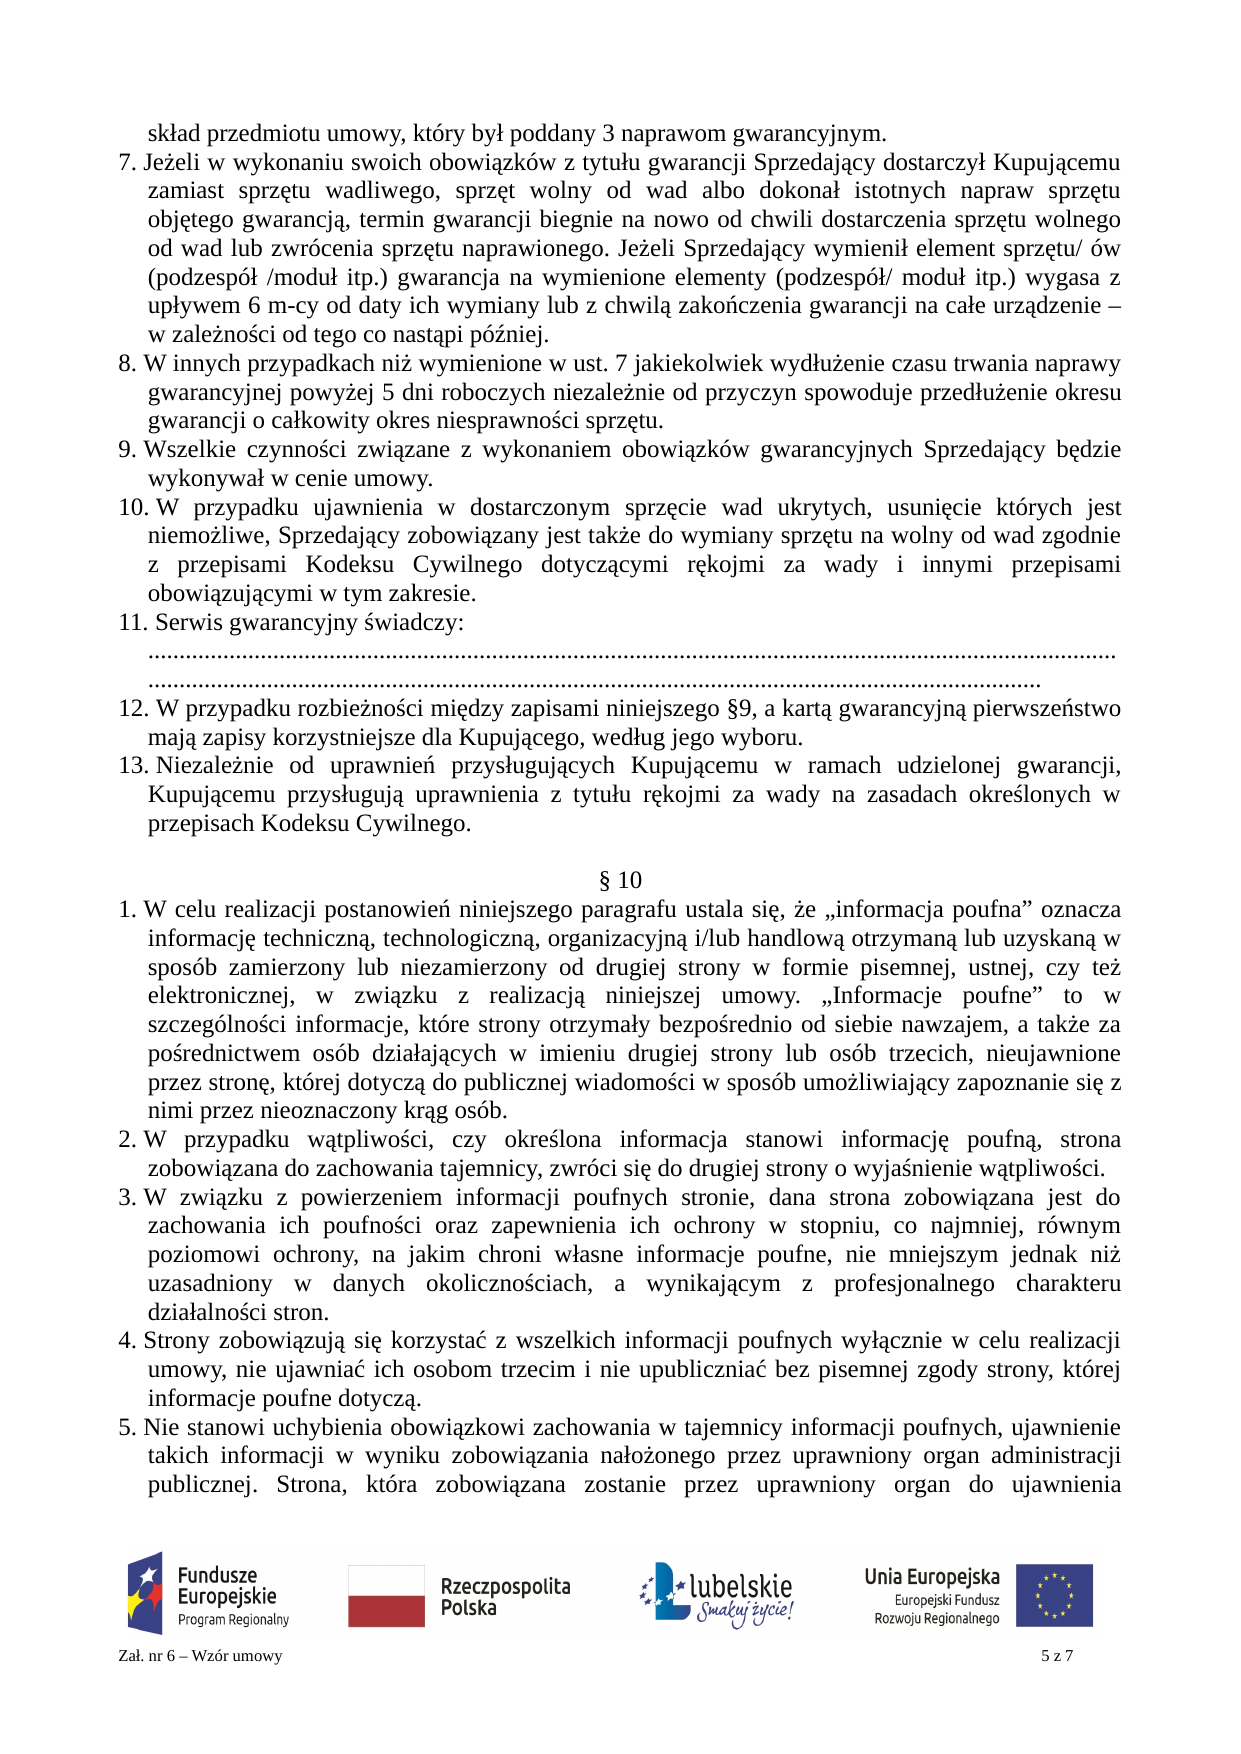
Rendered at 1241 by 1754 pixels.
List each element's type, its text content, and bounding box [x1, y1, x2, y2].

list W przypadku wątpliwości, czy określona informacja stanowi informację poufną, strona zobowiązana do zachowania tajemnicy, zwróci się do drugiej strony o wyjaśnienie wątpliwości. [118, 1124, 1122, 1182]
list Nie stanowi uchybienia obowiązkowi zachowania w tajemnicy informacji poufnych, ujawnienie takich informacji w wyniku zobowiązania nałożonego przez uprawniony organ administracji publicznej. Strona, która zobowiązana zostanie przez uprawniony organ do ujawnienia [118, 1412, 1122, 1498]
list Niezależnie od uprawnień przysługujących Kupującemu w ramach udzielonej gwarancji, Kupującemu przysługują uprawnienia z tytułu rękojmi za wady na zasadach określonych w przepisach Kodeksu Cywilnego. [118, 751, 1122, 837]
list Wszelkie czynności związane z wykonaniem obowiązków gwarancyjnych Sprzedający będzie wykonywał w cenie umowy. [118, 434, 1122, 492]
list W celu realizacji postanowień niniejszego paragrafu ustala się, że „informacja poufna” oznacza informację techniczną, technologiczną, organizacyjną i/lub handlową otrzymaną lub uzyskaną w sposób zamierzony lub niezamierzony od drugiej strony w formie pisemnej, ustnej, czy też elektronicznej, w związku z realizacją niniejszej umowy. „Informacje poufne” to w szczególności informacje, które strony otrzymały bezpośrednio od siebie nawzajem, a także za pośrednictwem osób działających w imieniu drugiej strony lub osób trzecich, nieujawnione przez stronę, której dotyczą do publicznej wiadomości w sposób umożliwiający zapoznanie się z nimi przez nieoznaczony krąg osób. [118, 894, 1122, 1124]
text § 10 [118, 866, 1122, 894]
list Serwis gwarancyjny świadczy: [118, 607, 1122, 636]
list W przypadku rozbieżności między zapisami niniejszego §9, a kartą gwarancyjną pierwszeństwo mają zapisy korzystniejsze dla Kupującego, według jego wyboru. [118, 693, 1122, 751]
list W przypadku ujawnienia w dostarczonym sprzęcie wad ukrytych, usunięcie których jest niemożliwe, Sprzedający zobowiązany jest także do wymiany sprzętu na wolny od wad zgodnie z przepisami Kodeksu Cywilnego dotyczącymi rękojmi za wady i innymi przepisami obowiązującymi w tym zakresie. [118, 492, 1122, 607]
list Jeżeli w wykonaniu swoich obowiązków z tytułu gwarancji Sprzedający dostarczył Kupującemu zamiast sprzętu wadliwego, sprzęt wolny od wad albo dokonał istotnych napraw sprzętu objętego gwarancją, termin gwarancji biegnie na nowo od chwili dostarczenia sprzętu wolnego od wad lub zwrócenia sprzętu naprawionego. Jeżeli Sprzedający wymienił element sprzętu/ ów (podzespół /moduł itp.) gwarancja na wymienione elementy (podzespół/ moduł itp.) wygasa z upływem 6 m-cy od daty ich wymiany lub z chwilą zakończenia gwarancji na całe urządzenie – w zależności od tego co nastąpi później. [118, 147, 1122, 348]
list W innych przypadkach niż wymienione w ust. 7 jakiekolwiek wydłużenie czasu trwania naprawy gwarancyjnej powyżej 5 dni roboczych niezależnie od przyczyn spowoduje przedłużenie okresu gwarancji o całkowity okres niesprawności sprzętu. [118, 348, 1122, 434]
list Strony zobowiązują się korzystać z wszelkich informacji poufnych wyłącznie w celu realizacji umowy, nie ujawniać ich osobom trzecim i nie upubliczniać bez pisemnej zgody strony, której informacje poufne dotyczą. [118, 1326, 1122, 1412]
list W związku z powierzeniem informacji poufnych stronie, dana strona zobowiązana jest do zachowania ich poufności oraz zapewnienia ich ochrony w stopniu, co najmniej, równym poziomowi ochrony, na jakim chroni własne informacje poufne, nie mniejszym jednak niż uzasadniony w danych okolicznościach, a wynikającym z profesjonalnego charakteru działalności stron. [118, 1182, 1122, 1326]
list .......................................................................................................................................................................................................................................................................................................... [118, 636, 1122, 693]
list skład przedmiotu umowy, który był poddany 3 naprawom gwarancyjnym. [118, 118, 1122, 147]
